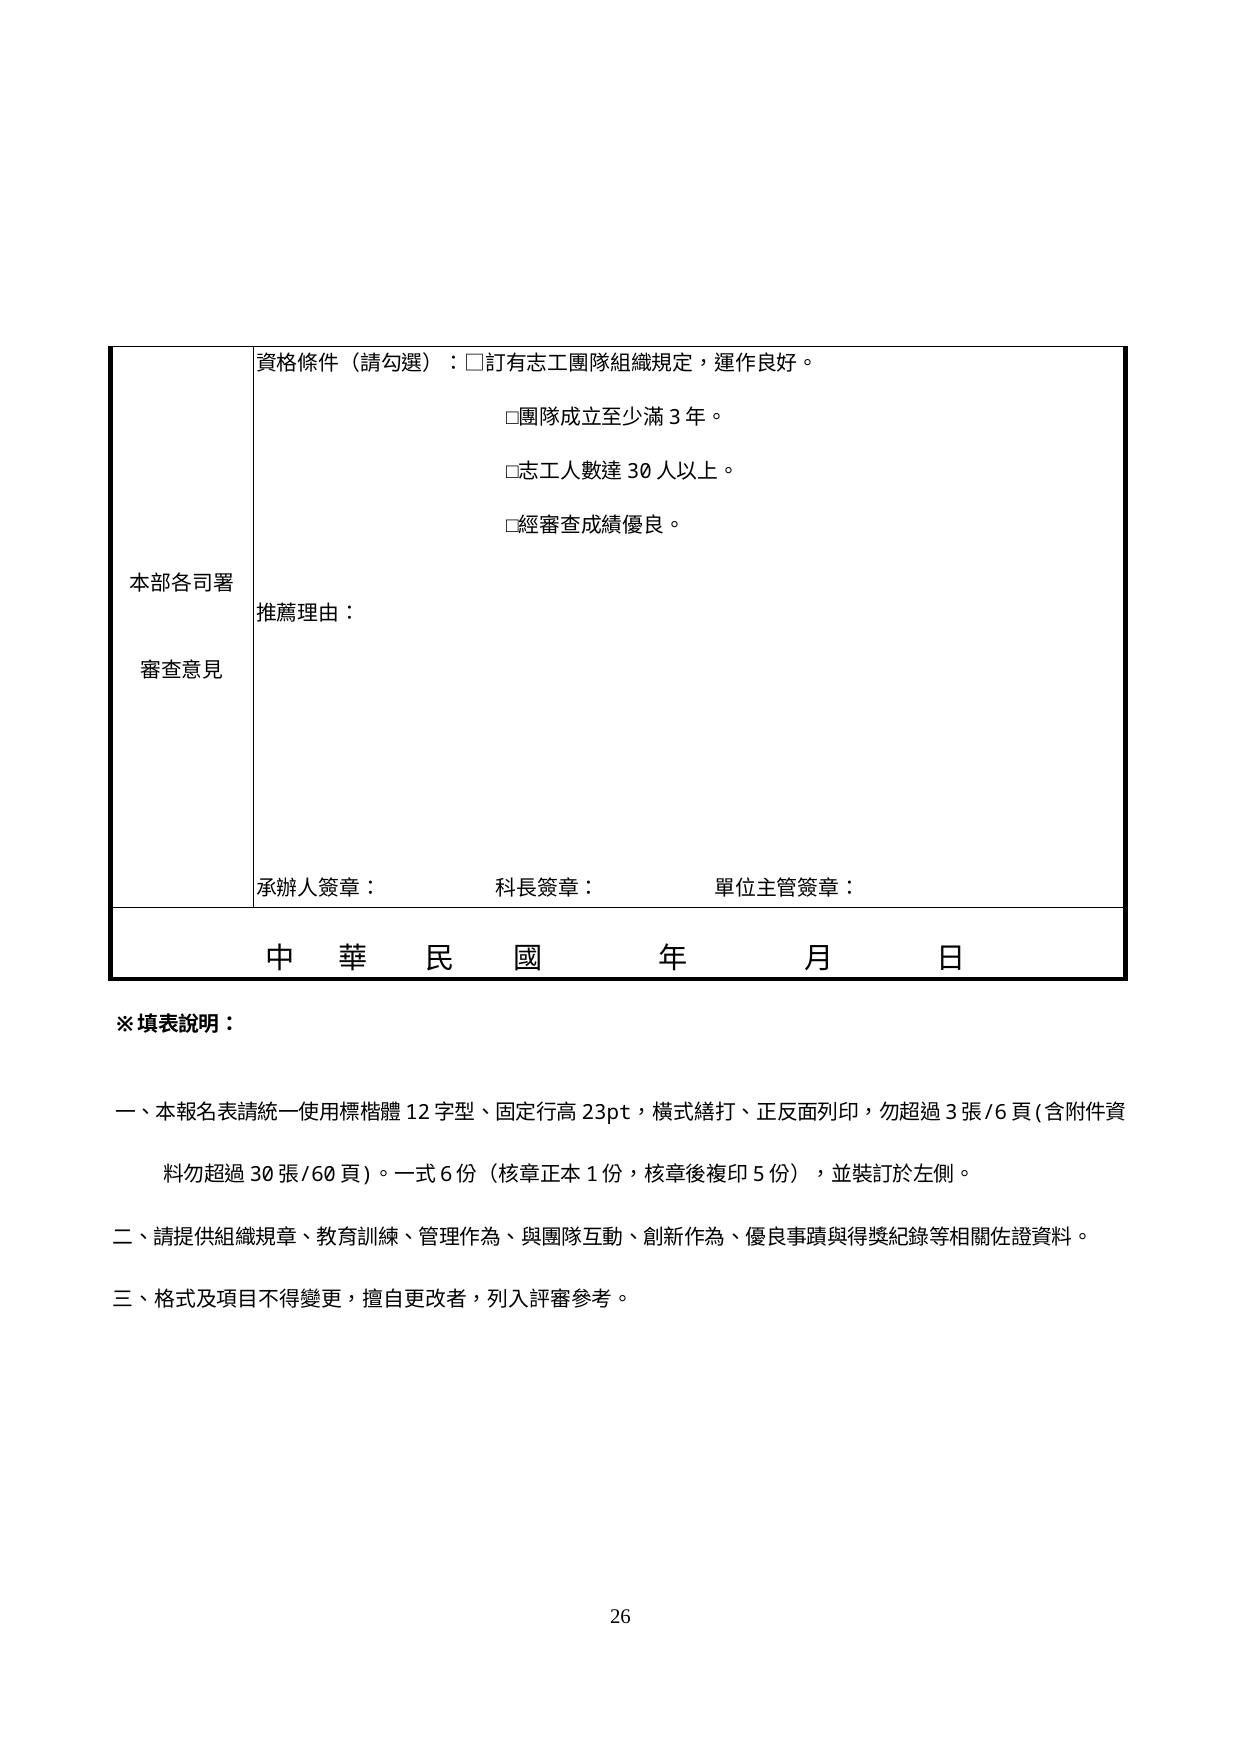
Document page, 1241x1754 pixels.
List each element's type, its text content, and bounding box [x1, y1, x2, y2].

text ※填表說明： [112, 981, 1128, 1044]
text 一、本報名表請統一使用標楷體12字型、固定行高23pt，橫式繕打、正反面列印，勿超過3張/6頁(含附件資料勿超過30張/60頁)。一式6份（核章正本1份，核章後複印5份），並裝訂於左側。 [115, 1069, 1128, 1194]
table_cell 中 華 民 國 年 月 日 [113, 908, 1123, 976]
table_cell 本部各司署 審查意見 [113, 347, 253, 907]
text 三、格式及項目不得變更，擅自更改者，列入評審參考。 [112, 1256, 1128, 1319]
table_cell 資格條件（請勾選）：□訂有志工團隊組織規定，運作良好。 □團隊成立至少滿3年。 □志工人數達30人以上。 □經審查成績優良。 推薦理由： 承辦人簽章： 科長簽章： 單位主管簽章： [254, 347, 1123, 907]
text 二、請提供組織規章、教育訓練、管理作為、與團隊互動、創新作為、優良事蹟與得獎紀錄等相關佐證資料。 [112, 1194, 1128, 1256]
